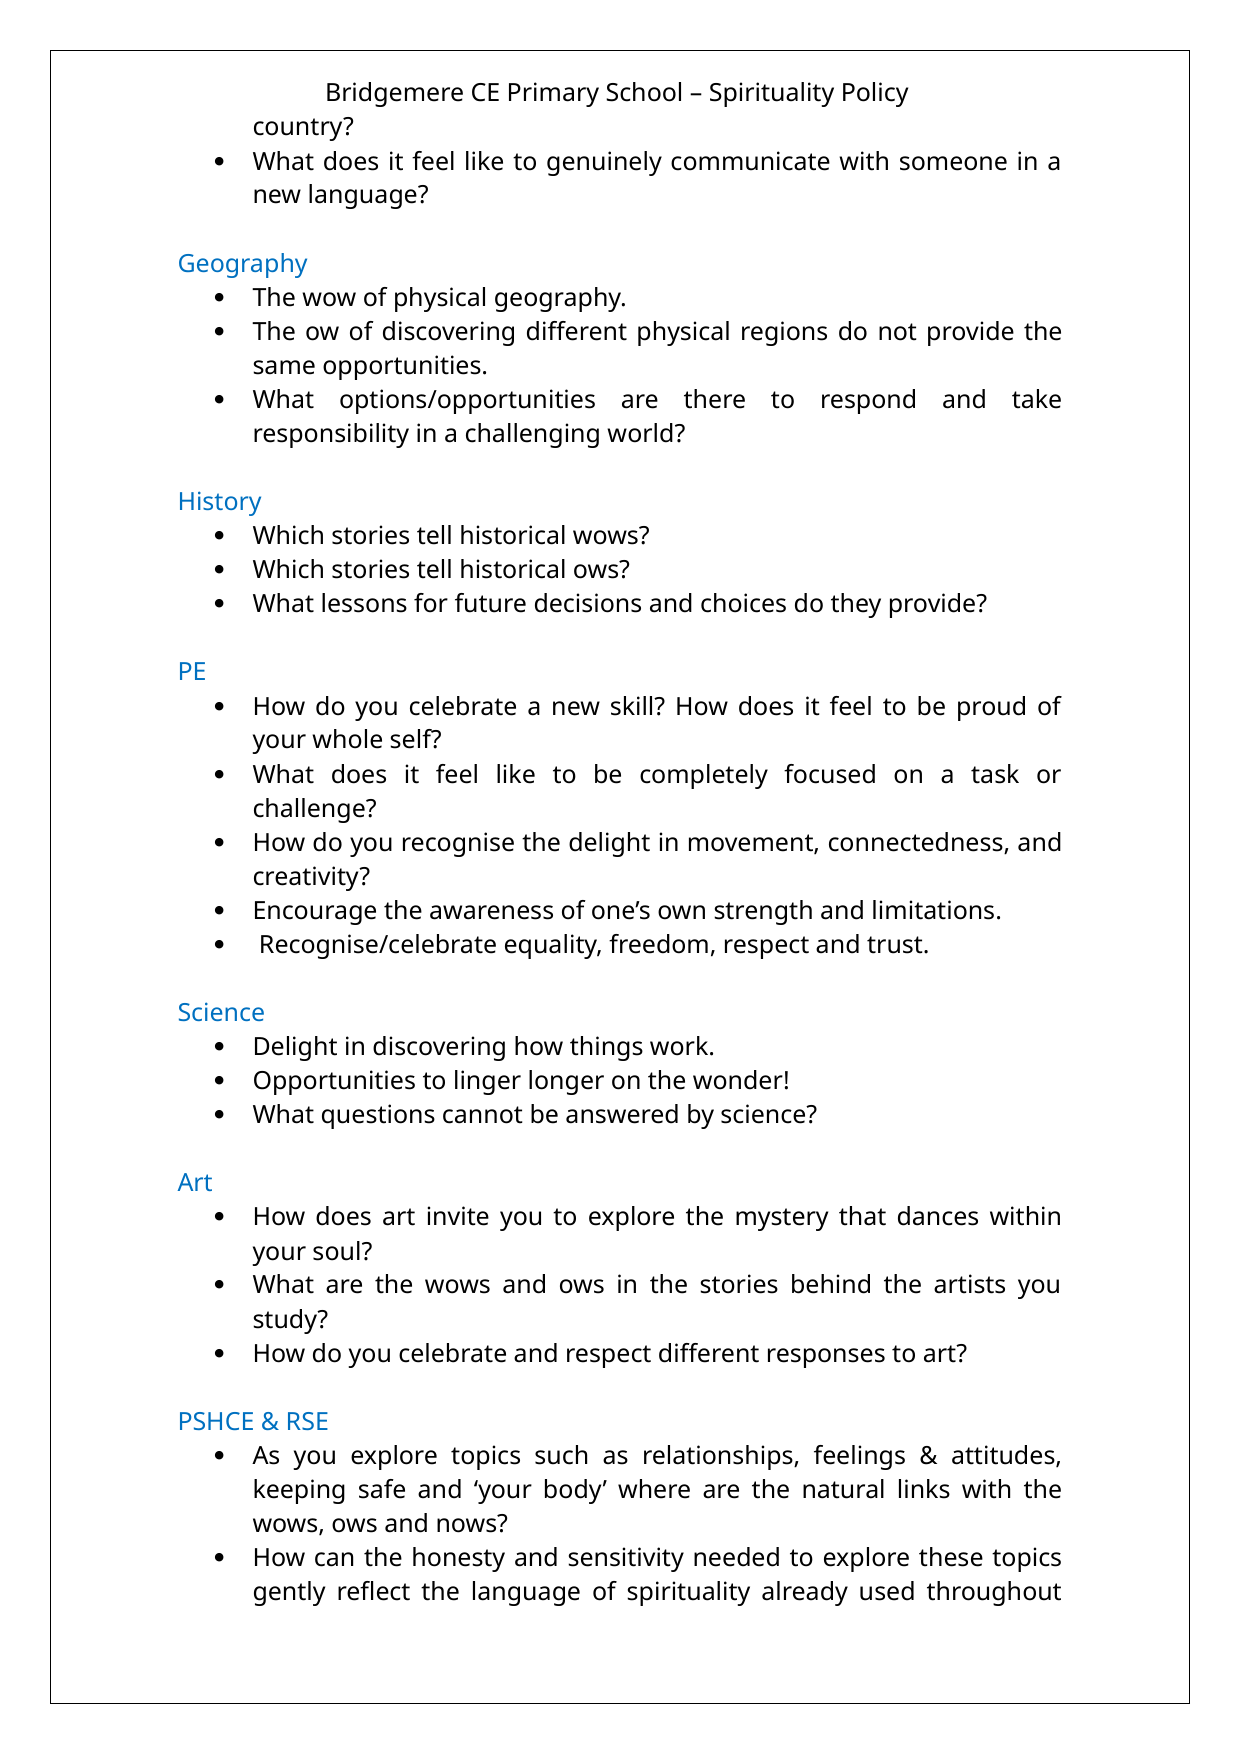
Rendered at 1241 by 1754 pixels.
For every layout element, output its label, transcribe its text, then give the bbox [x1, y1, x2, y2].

list Which stories tell historical wows? [215, 518, 1063, 552]
list Encourage the awareness of one’s own strength and limitations. [215, 892, 1063, 927]
list Which stories tell historical ows? [215, 552, 1063, 586]
list What does it feel like to genuinely communicate with someone in a new language? [215, 143, 1063, 211]
list How can the honesty and sensitivity needed to explore these topics gently reflect the language of spirituality already used throughout [215, 1540, 1063, 1608]
list How do you celebrate a new skill? How does it feel to be proud of your whole self? [215, 688, 1063, 756]
list The ow of discovering different physical regions do not provide the same opportunities. [215, 313, 1063, 382]
list As you explore topics such as relationships, feelings & attitudes, keeping safe and ‘your body’ where are the natural links with the wows, ows and nows? [215, 1437, 1063, 1540]
list Delight in discovering how things work. [215, 1029, 1063, 1063]
list country? [215, 109, 1063, 143]
list How does art invite you to explore the mystery that dances within your soul? [215, 1199, 1063, 1267]
text Geography [177, 245, 1063, 279]
list Opportunities to linger longer on the wonder! [215, 1063, 1063, 1097]
list What does it feel like to be completely focused on a task or challenge? [215, 756, 1063, 824]
list What options/opportunities are there to respond and take responsibility in a challenging world? [215, 382, 1063, 450]
text Science [177, 995, 1063, 1029]
list The wow of physical geography. [215, 279, 1063, 313]
list How do you celebrate and respect different responses to art? [215, 1335, 1063, 1369]
text History [177, 484, 1063, 518]
list How do you recognise the delight in movement, connectedness, and creativity? [215, 824, 1063, 892]
list What questions cannot be answered by science? [215, 1097, 1063, 1131]
list Recognise/celebrate equality, freedom, respect and trust. [215, 927, 1063, 961]
list What lessons for future decisions and choices do they provide? [215, 586, 1063, 620]
text PE [177, 654, 1063, 688]
text Art [177, 1165, 1063, 1199]
list What are the wows and ows in the stories behind the artists you study? [215, 1267, 1063, 1335]
text PSHCE & RSE [177, 1403, 1063, 1437]
